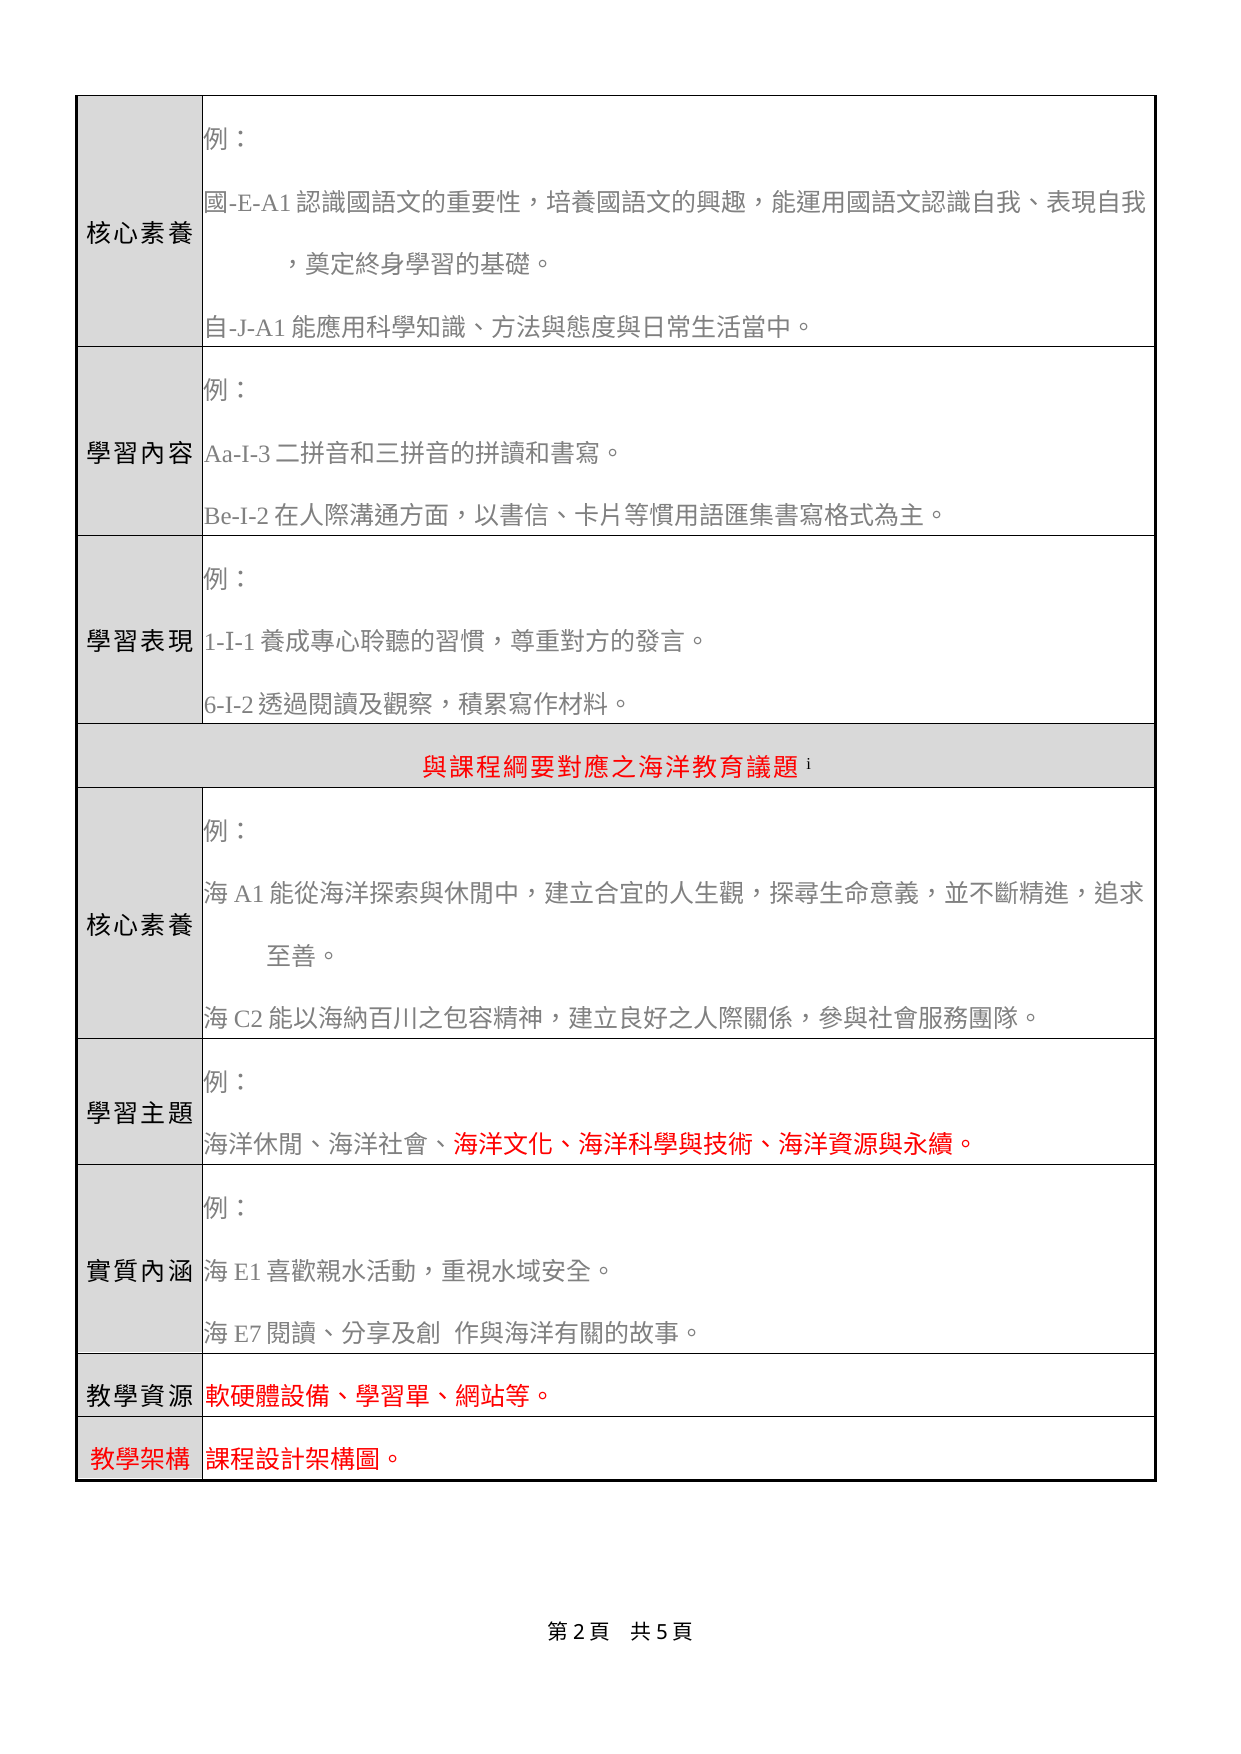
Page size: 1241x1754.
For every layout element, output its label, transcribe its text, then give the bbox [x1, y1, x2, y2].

table_cell 學習表現 [78, 536, 202, 723]
table_cell 實質內涵 [78, 1165, 202, 1352]
table_cell 例： 國-E-A1認識國語文的重要性，培養國語文的興趣，能運用國語文認識自我、表現自我 ，奠定終身學習的基礎。 自-J-A1能應用科學知識、方法與態度與日常生活當中。 [203, 96, 1154, 346]
table_cell 與課程綱要對應之海洋教育議題i [78, 724, 1154, 787]
table_cell 學習內容 [78, 347, 202, 535]
table_cell 例： 海A1能從海洋探索與休閒中，建立合宜的人生觀，探尋生命意義，並不斷精進，追求至善。 海C2能以海納百川之包容精神，建立良好之人際關係，參與社會服務團隊。 [203, 788, 1154, 1038]
table_cell 核心素養 [78, 788, 202, 1038]
table_cell 例： 1-Ⅰ-1養成專心聆聽的習慣，尊重對方的發言。 6-I-2透過閱讀及觀察，積累寫作材料。 [203, 536, 1154, 723]
table_cell 核心素養 [78, 96, 202, 346]
table_cell 課程設計架構圖。 [203, 1417, 1154, 1478]
table_cell 學習主題 [78, 1039, 202, 1164]
table_cell 教學架構 [78, 1417, 202, 1478]
table_cell 例： 海E1喜歡親水活動，重視水域安全。 海E7閱讀、分享及創 作與海洋有關的故事。 [203, 1165, 1154, 1352]
table_cell 例： 海洋休閒、海洋社會、海洋文化、海洋科學與技術、海洋資源與永續。 [203, 1039, 1154, 1164]
table_cell 例： Aa-I-3二拼音和三拼音的拼讀和書寫。 Be-I-2在人際溝通方面，以書信、卡片等慣用語匯集書寫格式為主。 [203, 347, 1154, 535]
table_cell 教學資源 [78, 1354, 202, 1416]
table_cell 軟硬體設備、學習單、網站等。 [203, 1354, 1154, 1416]
